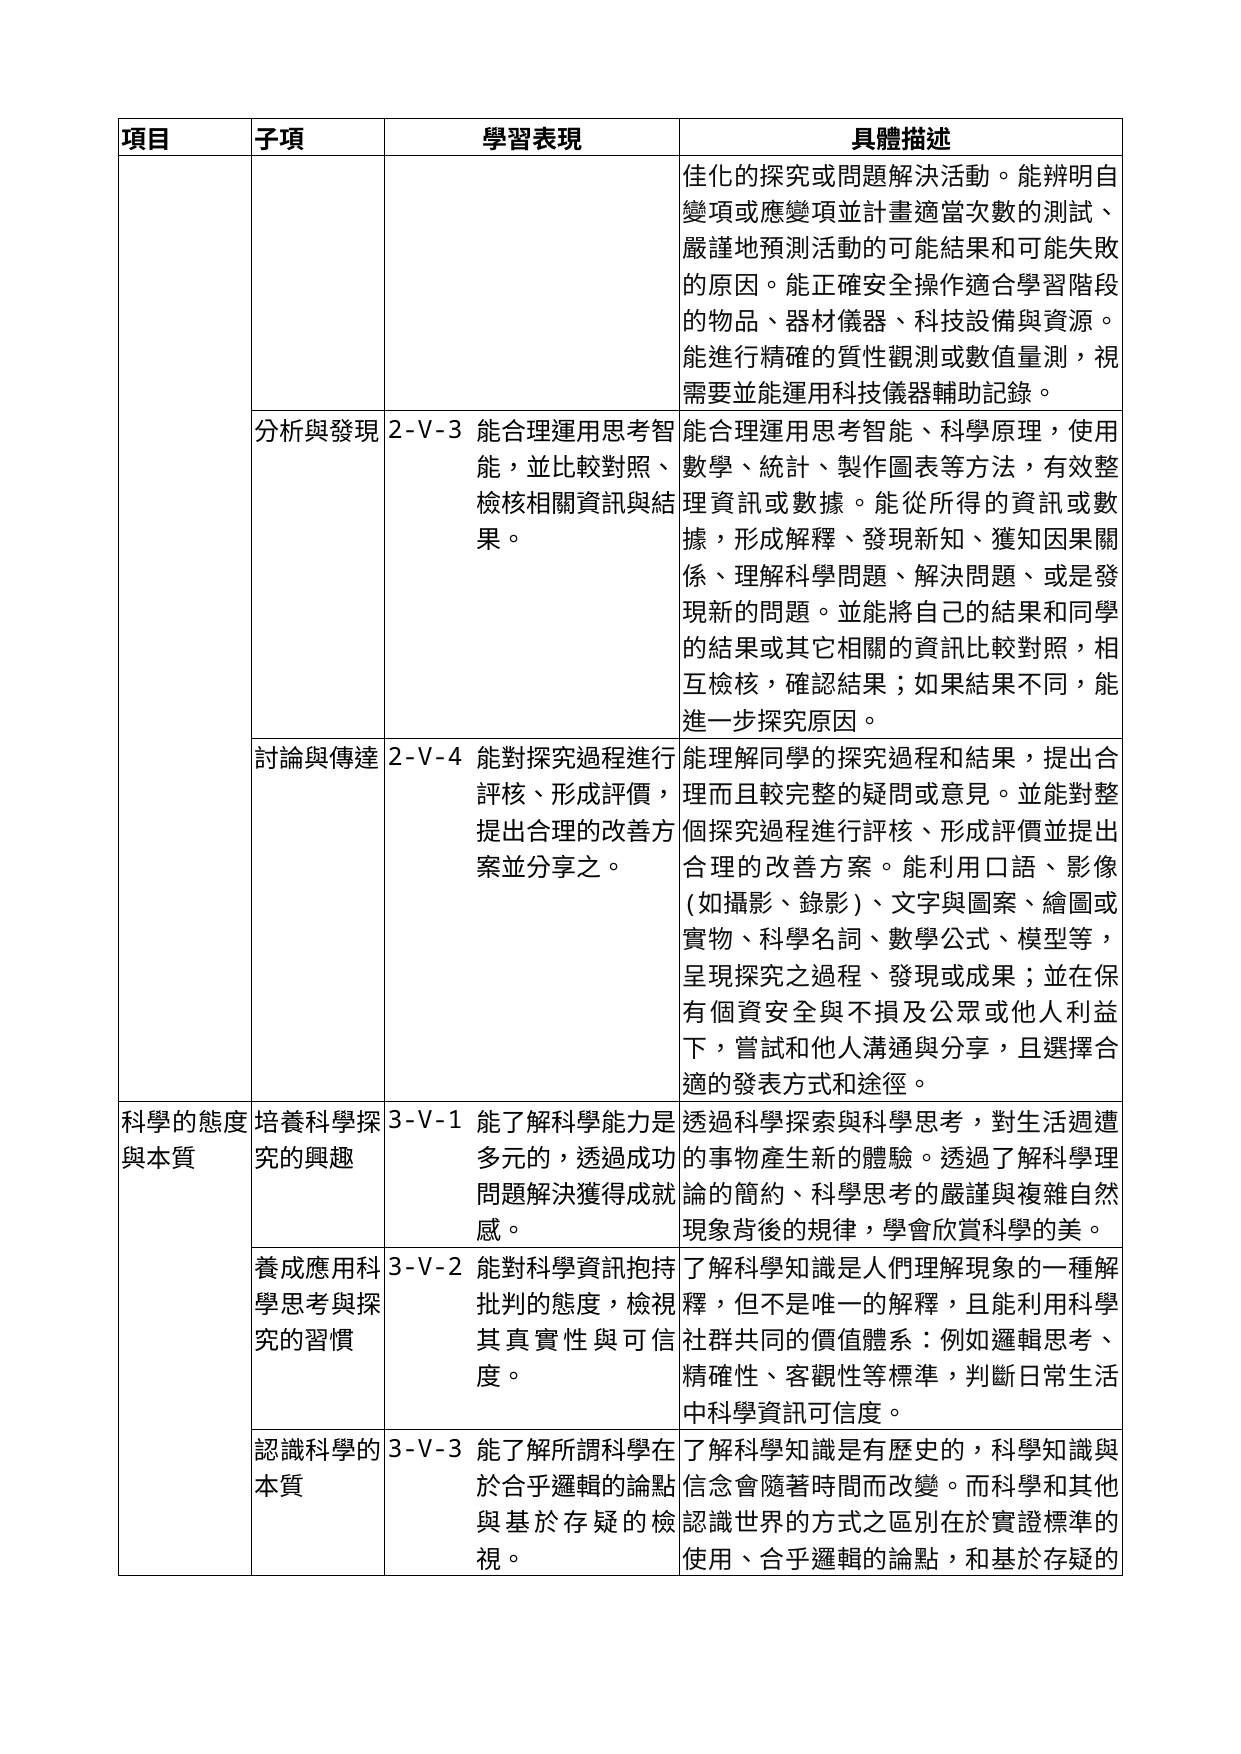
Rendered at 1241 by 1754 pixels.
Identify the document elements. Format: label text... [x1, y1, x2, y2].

table_cell 科學的態度與本質 [119, 1102, 251, 1575]
table_cell 3-V-3 [385, 1430, 473, 1575]
table_cell 能理解同學的探究過程和結果，提出合理而且較完整的疑問或意見。並能對整個探究過程進行評核、形成評價並提出合理的改善方案。能利用口語、影像(如攝影、錄影)、文字與圖案、繪圖或實物、科學名詞、數學公式、模型等，呈現探究之過程、發現或成果；並在保有個資安全與不損及公眾或他人利益下，嘗試和他人溝通與分享，且選擇合適的發表方式和途徑。 [680, 739, 1122, 1101]
table_header 具體描述 [680, 119, 1122, 155]
table_cell [473, 156, 679, 410]
table_cell 培養科學探究的興趣 [252, 1102, 384, 1247]
table_header 項目 [119, 119, 251, 155]
table_cell 能對探究過程進行評核、形成評價，提出合理的改善方案並分享之。 [473, 739, 679, 1101]
table_cell 能了解科學能力是多元的，透過成功問題解決獲得成就感。 [473, 1102, 679, 1247]
table_cell 討論與傳達 [252, 739, 384, 1101]
table_cell 分析與發現 [252, 411, 384, 737]
table_cell 能合理運用思考智能、科學原理，使用數學、統計、製作圖表等方法，有效整理資訊或數據。能從所得的資訊或數據，形成解釋、發現新知、獲知因果關係、理解科學問題、解決問題、或是發現新的問題。並能將自己的結果和同學的結果或其它相關的資訊比較對照，相互檢核，確認結果；如果結果不同，能進一步探究原因。 [680, 411, 1122, 737]
table_cell 能合理運用思考智能，並比較對照、檢核相關資訊與結果。 [473, 411, 679, 737]
table_cell 能對科學資訊抱持批判的態度，檢視其真實性與可信度。 [473, 1248, 679, 1429]
table_cell 養成應用科學思考與探究的習慣 [252, 1248, 384, 1429]
table_cell 認識科學的本質 [252, 1430, 384, 1575]
table_cell 能了解所謂科學在於合乎邏輯的論點與基於存疑的檢視。 [473, 1430, 679, 1575]
table_cell 3-V-2 [385, 1248, 473, 1429]
table_cell 3-V-1 [385, 1102, 473, 1247]
table_cell [385, 156, 473, 410]
table_cell 透過科學探索與科學思考，對生活週遭的事物產生新的體驗。透過了解科學理論的簡約、科學思考的嚴謹與複雜自然現象背後的規律，學會欣賞科學的美。 [680, 1102, 1122, 1247]
table_cell 了解科學知識是人們理解現象的一種解釋，但不是唯一的解釋，且能利用科學社群共同的價值體系：例如邏輯思考、精確性、客觀性等標準，判斷日常生活中科學資訊可信度。 [680, 1248, 1122, 1429]
table_header 學習表現 [385, 119, 679, 155]
table_cell [252, 156, 384, 410]
table_cell [119, 156, 251, 1101]
table_cell 了解科學知識是有歷史的，科學知識與信念會隨著時間而改變。而科學和其他認識世界的方式之區別在於實證標準的使用、合乎邏輯的論點，和基於存疑的 [680, 1430, 1122, 1575]
table_cell 2-V-4 [385, 739, 473, 1101]
table_cell 2-V-3 [385, 411, 473, 737]
table_header 子項 [252, 119, 384, 155]
table_cell 佳化的探究或問題解決活動。能辨明自變項或應變項並計畫適當次數的測試、嚴謹地預測活動的可能結果和可能失敗的原因。能正確安全操作適合學習階段的物品、器材儀器、科技設備與資源。能進行精確的質性觀測或數值量測，視需要並能運用科技儀器輔助記錄。 [680, 156, 1122, 410]
